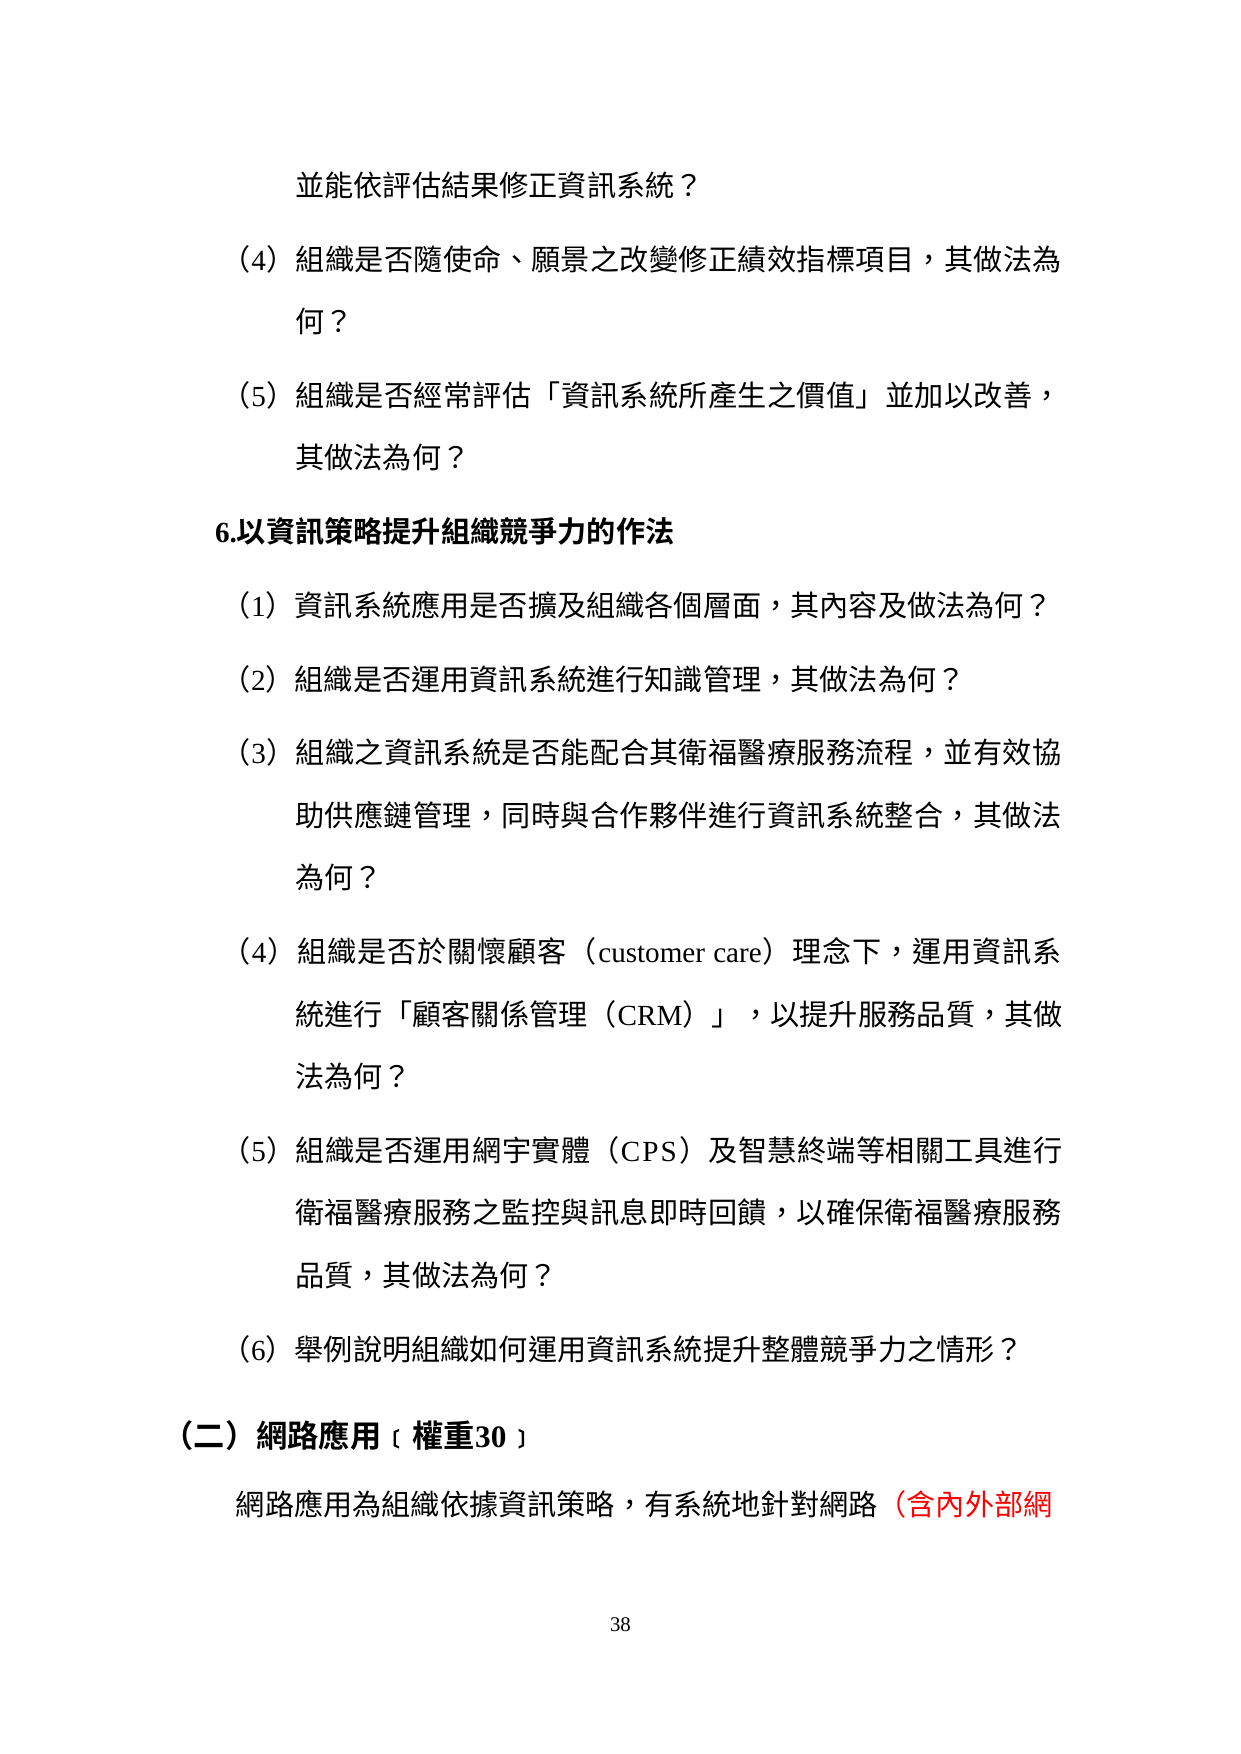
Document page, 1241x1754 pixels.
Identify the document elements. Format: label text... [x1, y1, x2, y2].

text （6）舉例說明組織如何運用資訊系統提升整體競爭力之情形？ [222, 1306, 1063, 1368]
text （3）組織之資訊系統是否能配合其衛福醫療服務流程，並有效協助供應鏈管理，同時與合作夥伴進行資訊系統整合，其做法為何？ [222, 709, 1063, 897]
text （5）組織是否經常評估「資訊系統所產生之價值」並加以改善，其做法為何？ [222, 352, 1063, 477]
text （3）組織是否有系統地針對組織「資訊取得、分析與應用系統」加以分析與改善，維持其可靠度，其做法為何？且其評估指標中，是否包含內部使用者滿意度、蒐集程序、與資料品質，並能依評估結果修正資訊系統？ [222, 142, 1063, 204]
text 網路應用為組織依據資訊策略，有系統地針對網路（含內外部網 [177, 1461, 1063, 1523]
text （2）組織是否運用資訊系統進行知識管理，其做法為何？ [222, 636, 1063, 698]
text （4）組織是否隨使命、願景之改變修正績效指標項目，其做法為何？ [222, 216, 1063, 341]
text （4）組織是否於關懷顧客（customer care）理念下，運用資訊系統進行「顧客關係管理（CRM）」，以提升服務品質，其做法為何？ [222, 908, 1063, 1096]
subtitle （二）網路應用﹝權重30﹞ [162, 1392, 1063, 1455]
text 6.以資訊策略提升組織競爭力的作法 [215, 488, 1063, 551]
text （1）資訊系統應用是否擴及組織各個層面，其內容及做法為何？ [222, 562, 1063, 624]
text （5）組織是否運用網宇實體（CPS）及智慧終端等相關工具進行衛福醫療服務之監控與訊息即時回饋，以確保衛福醫療服務品質，其做法為何？ [222, 1107, 1063, 1294]
